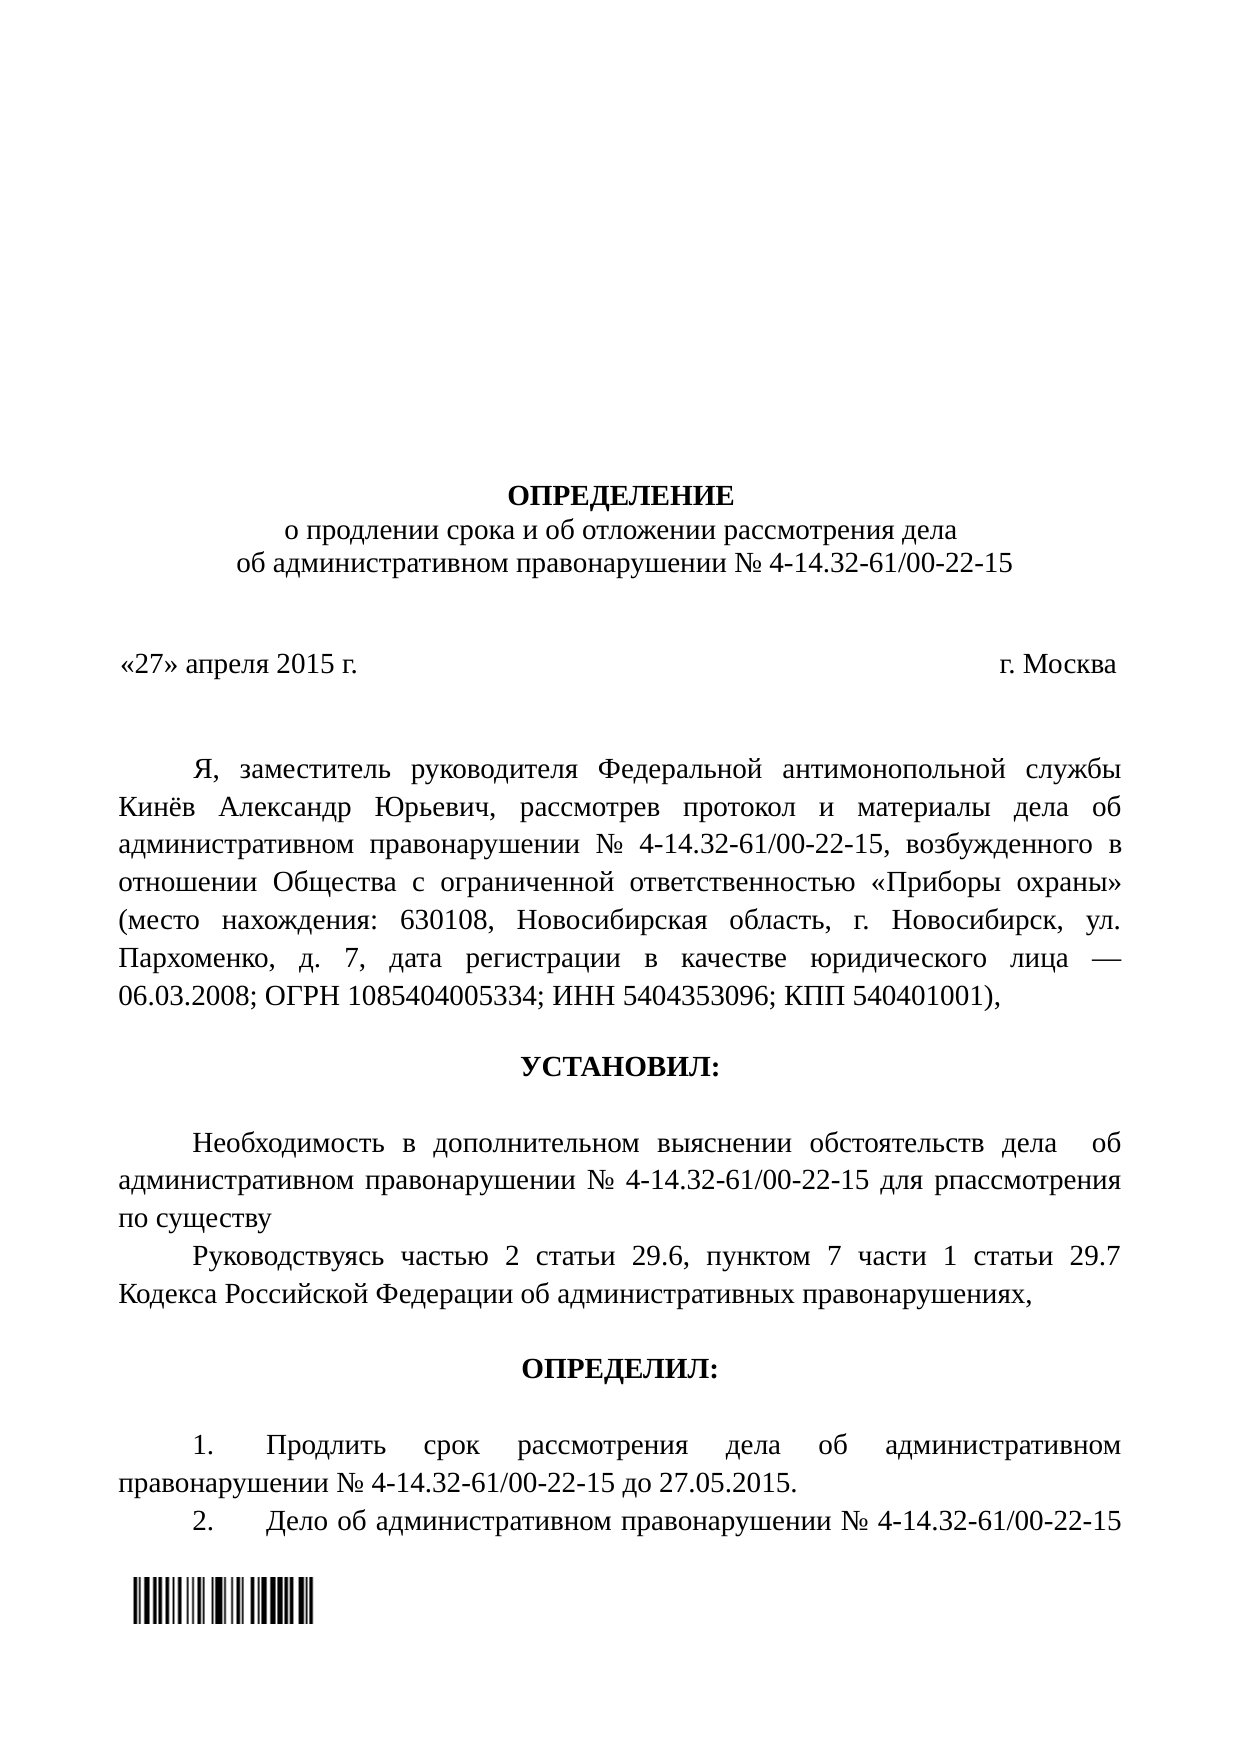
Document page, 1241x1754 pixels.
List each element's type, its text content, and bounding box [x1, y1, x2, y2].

list Продлить срок рассмотрения дела об административном правонарушении № 4-14.32-61/00-22-15 до 27.05.2015. [118, 1423, 1122, 1498]
text об административном правонарушении № 4-14.32-61/00-22-15 [120, 545, 1122, 579]
picture [118, 1577, 331, 1624]
text о продлении срока и об отложении рассмотрения дела [120, 512, 1122, 545]
list Дело об административном правонарушении № 4-14.32-61/00-22-15 [118, 1498, 1122, 1536]
text УСТАНОВИЛ: [118, 1045, 1122, 1083]
text Необходимость в дополнительном выяснении обстоятельств дела об административном правонарушении № 4-14.32-61/00-22-15 для рпассмотрения по существу [118, 1120, 1122, 1234]
text ОПРЕДЕЛЕНИЕ [120, 478, 1122, 512]
text ОПРЕДЕЛИЛ: [118, 1347, 1122, 1385]
text Руководствуясь частью 2 статьи 29.6, пунктом 7 части 1 статьи 29.7 Кодекса Российской Федерации об административных правонарушениях, [118, 1234, 1122, 1309]
text Я, заместитель руководителя Федеральной антимонопольной службы Кинёв Александр Юрьевич, рассмотрев протокол и материалы дела об административном правонарушении № 4-14.32-61/00-22-15, возбужденного в отношении Общества с ограниченной ответственностью «Приборы охраны» (место нахождения: 630108, Новосибирская область, г. Новосибирск, ул. Пархоменко, д. 7, дата регистрации в качестве юридического лица — 06.03.2008; ОГРН 1085404005334; ИНН 5404353096; КПП 540401001), [118, 747, 1122, 1011]
text «27» апреля 2015 г. г. Москва [120, 646, 1122, 679]
